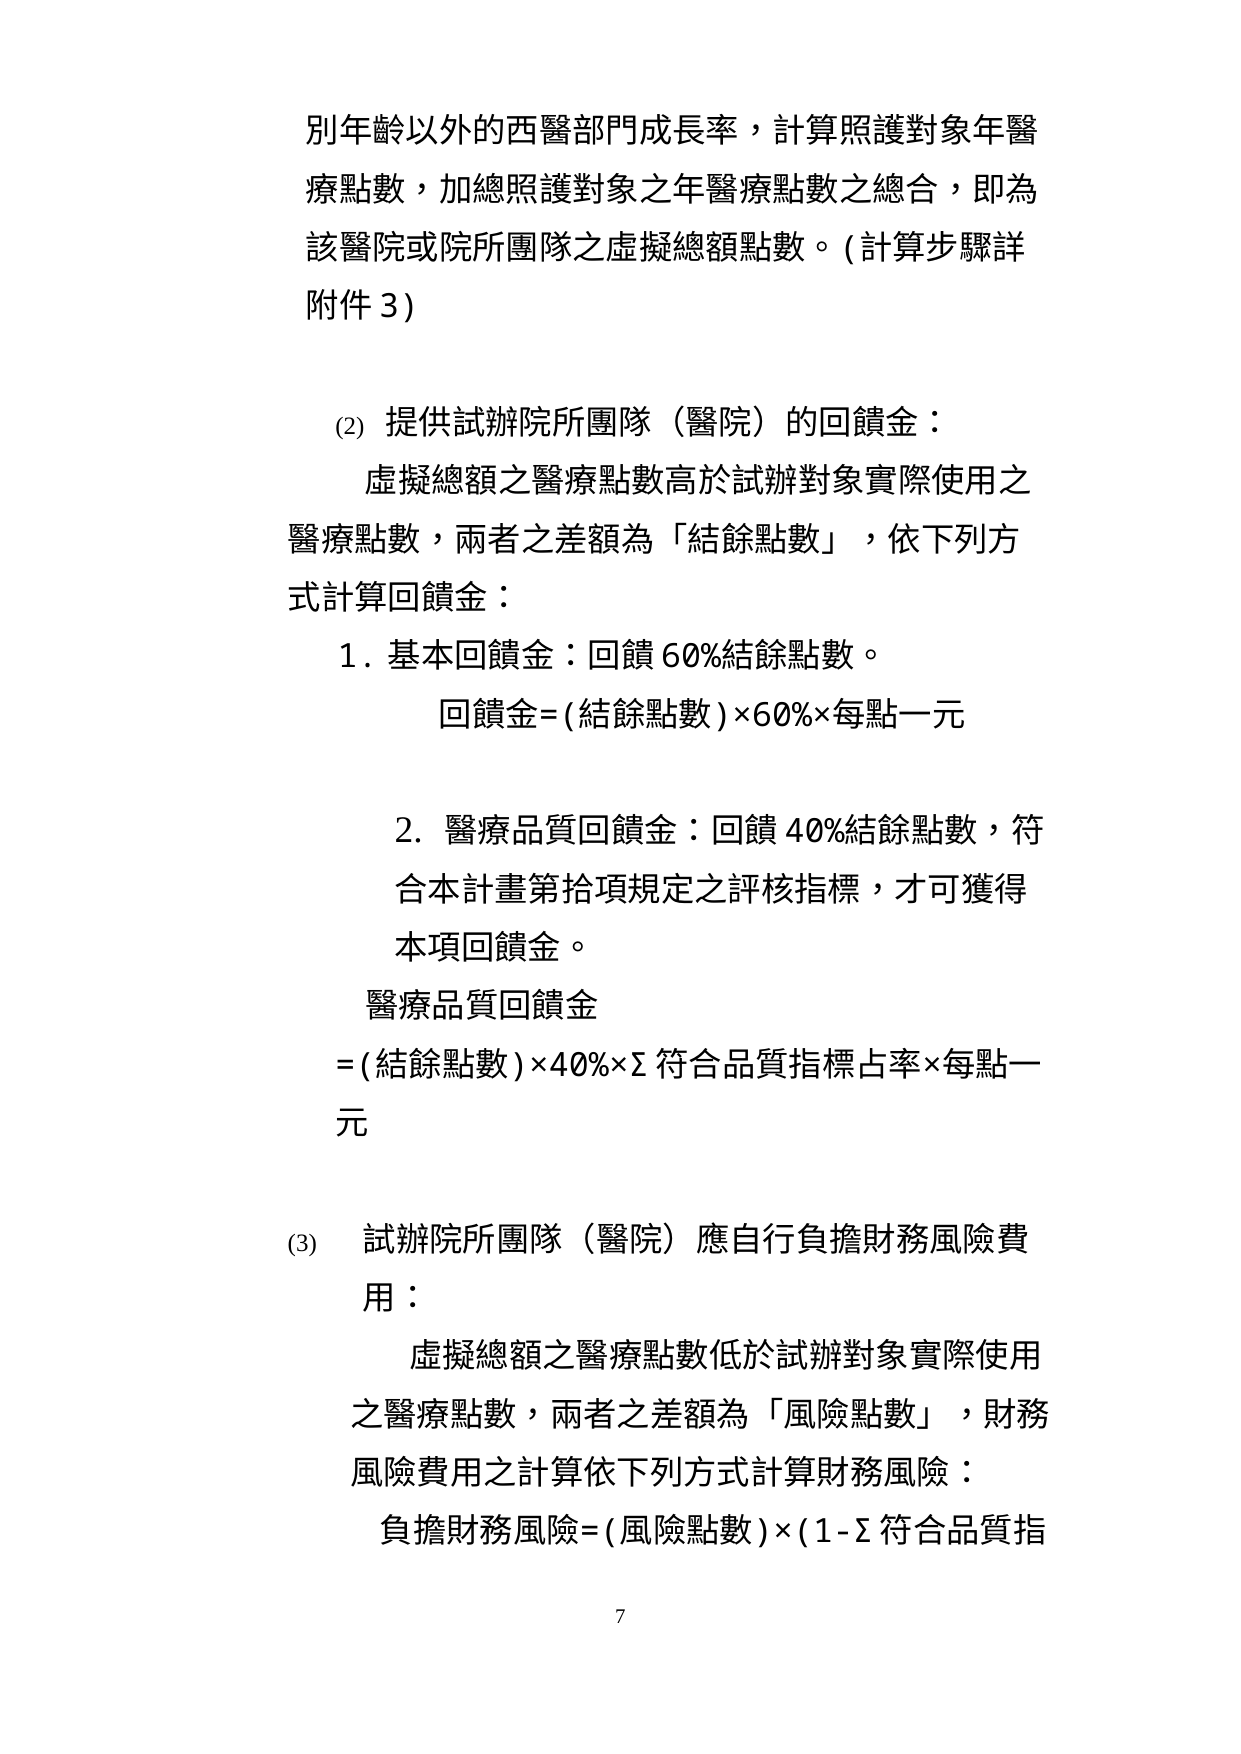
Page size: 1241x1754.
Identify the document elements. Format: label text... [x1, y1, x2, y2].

text 虛擬總額之醫療點數高於試辦對象實際使用之醫療點數，兩者之差額為「結餘點數」，依下列方式計算回饋金： [287, 446, 1053, 621]
list 試辦院所團隊（醫院）應自行負擔財務風險費用： [287, 1204, 1053, 1321]
text 醫療品質回饋金 [365, 971, 1053, 1029]
text 回饋金=(結餘點數)×60%×每點一元 [438, 679, 1053, 738]
text 虛擬總額之醫療點數低於試辦對象實際使用之醫療點數，兩者之差額為「風險點數」，財務風險費用之計算依下列方式計算財務風險： [350, 1321, 1053, 1496]
text 負擔財務風險=(風險點數)×(1-Σ符合品質指 [379, 1496, 1053, 1554]
text 別年齡以外的西醫部門成長率，計算照護對象年醫療點數，加總照護對象之年醫療點數之總合，即為該醫院或院所團隊之虛擬總額點數。(計算步驟詳附件3) [306, 96, 1053, 329]
text =(結餘點數)×40%×Σ符合品質指標占率×每點一元 [335, 1029, 1053, 1146]
list 醫療品質回饋金：回饋40%結餘點數，符合本計畫第拾項規定之評核指標，才可獲得本項回饋金。 [394, 796, 1053, 971]
list 提供試辦院所團隊（醫院）的回饋金： [335, 388, 1053, 446]
list 基本回饋金：回饋60%結餘點數。 [337, 621, 1053, 679]
